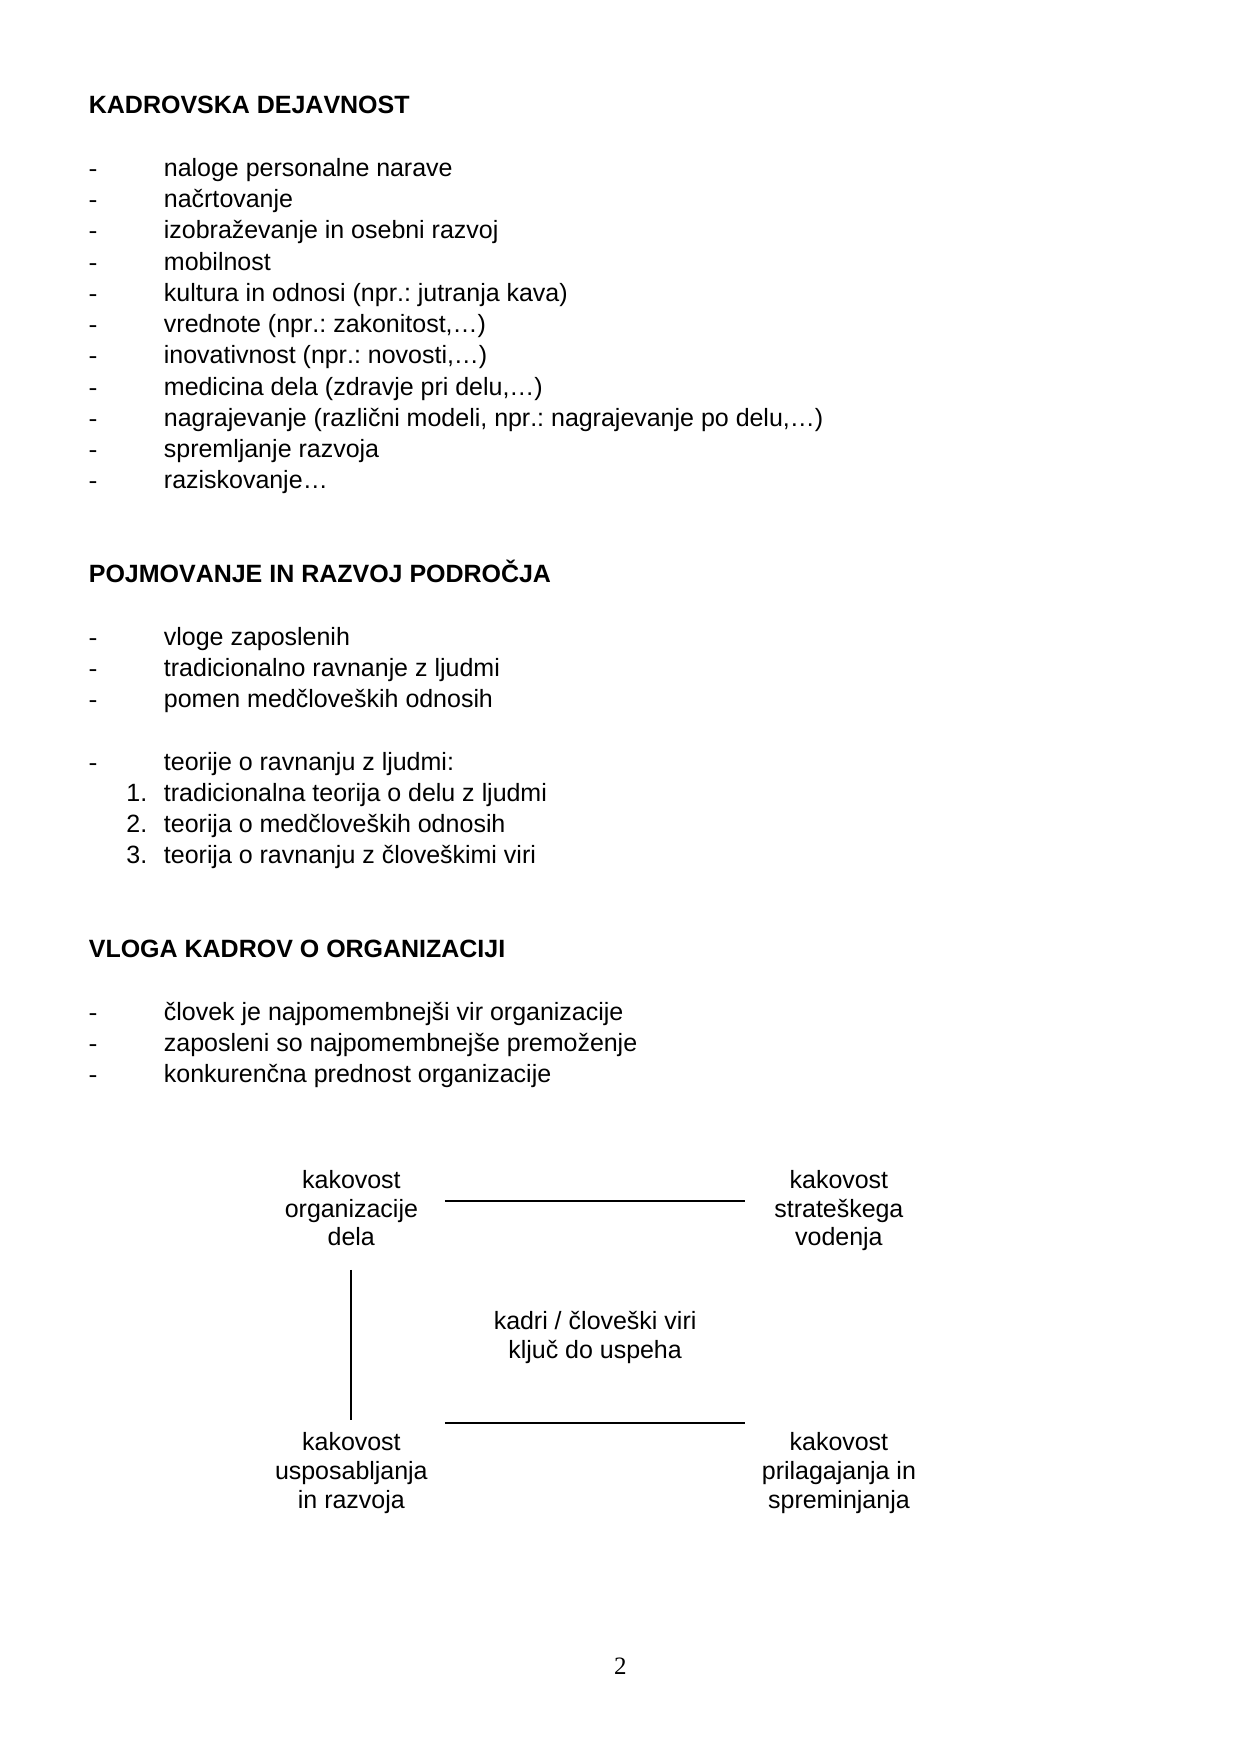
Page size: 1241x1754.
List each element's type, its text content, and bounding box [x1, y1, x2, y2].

list spremljanje razvoja [89, 432, 1152, 464]
list naloge personalne narave [89, 151, 1152, 182]
list teorije o ravnanju z ljudmi: [89, 745, 1152, 776]
list konkurenčna prednost organizacije [89, 1057, 1152, 1089]
list teorija o medčloveških odnosih [126, 807, 1152, 839]
text kakovost organizacije dela [272, 1165, 430, 1251]
list nagrajevanje (različni modeli, npr.: nagrajevanje po delu,…) [89, 401, 1152, 432]
text VLOGA KADROV O ORGANIZACIJI [89, 932, 1152, 964]
list mobilnost [89, 245, 1152, 276]
text kakovost strateškega vodenja [760, 1165, 917, 1251]
text POJMOVANJE IN RAZVOJ PODROČJA [89, 557, 1152, 589]
list vrednote (npr.: zakonitost,…) [89, 307, 1152, 339]
text kakovost prilagajanja in spreminjanja [760, 1427, 917, 1514]
text kakovost usposabljanja in razvoja [272, 1427, 430, 1514]
list kultura in odnosi (npr.: jutranja kava) [89, 276, 1152, 307]
text kadri / človeški viri ključ do uspeha [479, 1306, 711, 1364]
list raziskovanje… [89, 464, 1152, 495]
list pomen medčloveških odnosih [89, 682, 1152, 714]
list načrtovanje [89, 182, 1152, 214]
list inovativnost (npr.: novosti,…) [89, 339, 1152, 370]
list medicina dela (zdravje pri delu,…) [89, 370, 1152, 401]
list tradicionalno ravnanje z ljudmi [89, 651, 1152, 682]
list človek je najpomembnejši vir organizacije [89, 995, 1152, 1026]
text KADROVSKA DEJAVNOST [89, 89, 1152, 120]
list izobraževanje in osebni razvoj [89, 214, 1152, 245]
list zaposleni so najpomembnejše premoženje [89, 1026, 1152, 1057]
list vloge zaposlenih [89, 620, 1152, 651]
list teorija o ravnanju z človeškimi viri [126, 839, 1152, 870]
list tradicionalna teorija o delu z ljudmi [126, 776, 1152, 807]
